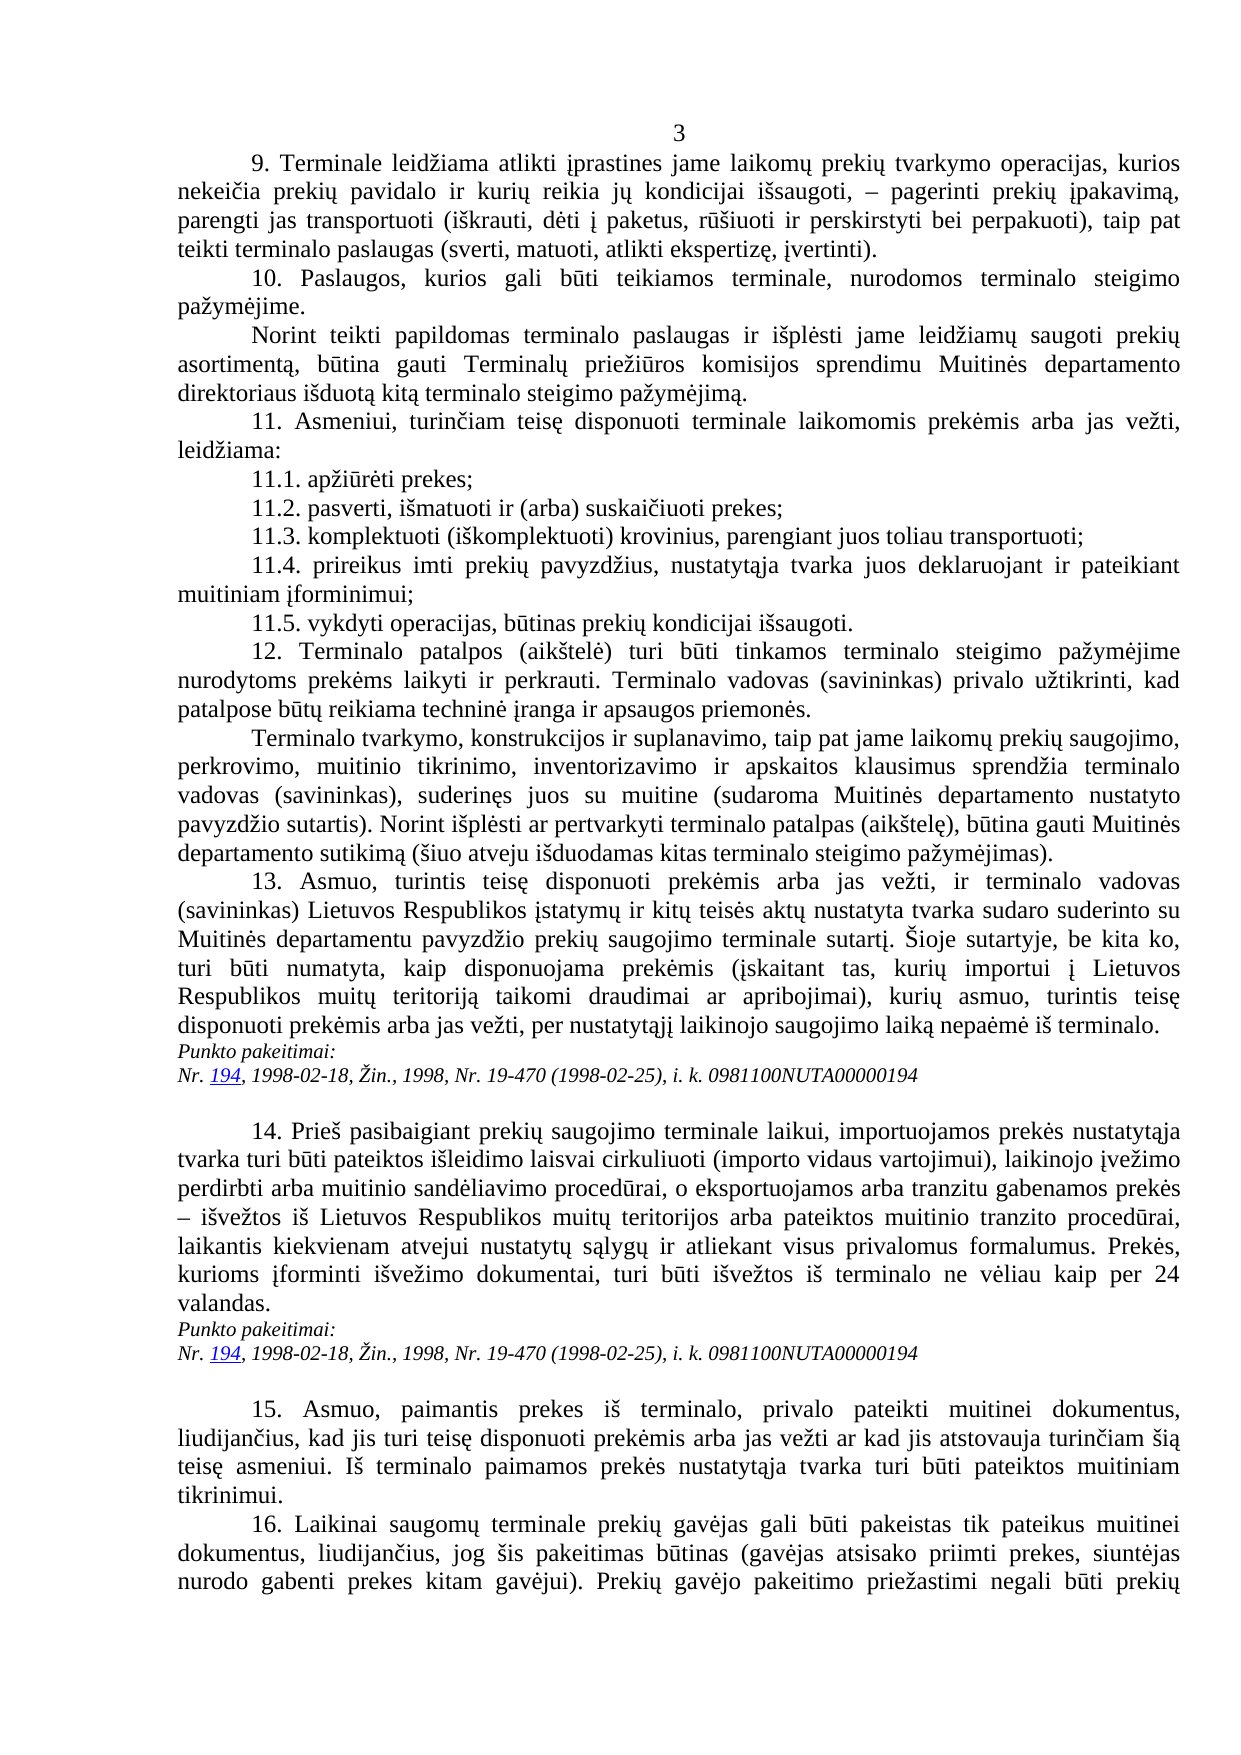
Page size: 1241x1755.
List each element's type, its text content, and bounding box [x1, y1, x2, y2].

text Punkto pakeitimai: [177, 1317, 1181, 1341]
text 11.3. komplektuoti (iškomplektuoti) krovinius, parengiant juos toliau transportuoti; [177, 521, 1181, 550]
text 11.5. vykdyti operacijas, būtinas prekių kondicijai išsaugoti. [177, 608, 1181, 636]
text 10. Paslaugos, kurios gali būti teikiamos terminale, nurodomos terminalo steigimo pažymėjime. [177, 263, 1181, 320]
text 11.4. prireikus imti prekių pavyzdžius, nustatytąja tvarka juos deklaruojant ir pateikiant muitiniam įforminimui; [177, 550, 1181, 608]
text 11.1. apžiūrėti prekes; [177, 464, 1181, 493]
text Terminalo tvarkymo, konstrukcijos ir suplanavimo, taip pat jame laikomų prekių saugojimo, perkrovimo, muitinio tikrinimo, inventorizavimo ir apskaitos klausimus sprendžia terminalo vadovas (savininkas), suderinęs juos su muitine (sudaroma Muitinės departamento nustatyto pavyzdžio sutartis). Norint išplėsti ar pertvarkyti terminalo patalpas (aikštelę), būtina gauti Muitinės departamento sutikimą (šiuo atveju išduodamas kitas terminalo steigimo pažymėjimas). [177, 723, 1181, 866]
text Norint teikti papildomas terminalo paslaugas ir išplėsti jame leidžiamų saugoti prekių asortimentą, būtina gauti Terminalų priežiūros komisijos sprendimu Muitinės departamento direktoriaus išduotą kitą terminalo steigimo pažymėjimą. [177, 320, 1181, 406]
text 15. Asmuo, paimantis prekes iš terminalo, privalo pateikti muitinei dokumentus, liudijančius, kad jis turi teisę disponuoti prekėmis arba jas vežti ar kad jis atstovauja turinčiam šią teisę asmeniui. Iš terminalo paimamos prekės nustatytąja tvarka turi būti pateiktos muitiniam tikrinimui. [177, 1394, 1181, 1509]
text 9. Terminale leidžiama atlikti įprastines jame laikomų prekių tvarkymo operacijas, kurios nekeičia prekių pavidalo ir kurių reikia jų kondicijai išsaugoti, – pagerinti prekių įpakavimą, parengti jas transportuoti (iškrauti, dėti į paketus, rūšiuoti ir perskirstyti bei perpakuoti), taip pat teikti terminalo paslaugas (sverti, matuoti, atlikti ekspertizę, įvertinti). [177, 148, 1181, 263]
text Nr. 194, 1998-02-18, Žin., 1998, Nr. 19-470 (1998-02-25), i. k. 0981100NUTA00000194 [177, 1063, 1181, 1087]
text 12. Terminalo patalpos (aikštelė) turi būti tinkamos terminalo steigimo pažymėjime nurodytoms prekėms laikyti ir perkrauti. Terminalo vadovas (savininkas) privalo užtikrinti, kad patalpose būtų reikiama techninė įranga ir apsaugos priemonės. [177, 636, 1181, 723]
text 16. Laikinai saugomų terminale prekių gavėjas gali būti pakeistas tik pateikus muitinei dokumentus, liudijančius, jog šis pakeitimas būtinas (gavėjas atsisako priimti prekes, siuntėjas nurodo gabenti prekes kitam gavėjui). Prekių gavėjo pakeitimo priežastimi negali būti prekių [177, 1509, 1181, 1595]
text Punkto pakeitimai: [177, 1039, 1181, 1063]
text 13. Asmuo, turintis teisę disponuoti prekėmis arba jas vežti, ir terminalo vadovas (savininkas) Lietuvos Respublikos įstatymų ir kitų teisės aktų nustatyta tvarka sudaro suderinto su Muitinės departamentu pavyzdžio prekių saugojimo terminale sutartį. Šioje sutartyje, be kita ko, turi būti numatyta, kaip disponuojama prekėmis (įskaitant tas, kurių importui į Lietuvos Respublikos muitų teritoriją taikomi draudimai ar apribojimai), kurių asmuo, turintis teisę disponuoti prekėmis arba jas vežti, per nustatytąjį laikinojo saugojimo laiką nepaėmė iš terminalo. [177, 866, 1181, 1039]
text Nr. 194, 1998-02-18, Žin., 1998, Nr. 19-470 (1998-02-25), i. k. 0981100NUTA00000194 [177, 1341, 1181, 1365]
text 11.2. pasverti, išmatuoti ir (arba) suskaičiuoti prekes; [177, 493, 1181, 521]
text 14. Prieš pasibaigiant prekių saugojimo terminale laikui, importuojamos prekės nustatytąja tvarka turi būti pateiktos išleidimo laisvai cirkuliuoti (importo vidaus vartojimui), laikinojo įvežimo perdirbti arba muitinio sandėliavimo procedūrai, o eksportuojamos arba tranzitu gabenamos prekės – išvežtos iš Lietuvos Respublikos muitų teritorijos arba pateiktos muitinio tranzito procedūrai, laikantis kiekvienam atvejui nustatytų sąlygų ir atliekant visus privalomus formalumus. Prekės, kurioms įforminti išvežimo dokumentai, turi būti išvežtos iš terminalo ne vėliau kaip per 24 valandas. [177, 1116, 1181, 1317]
text 11. Asmeniui, turinčiam teisę disponuoti terminale laikomomis prekėmis arba jas vežti, leidžiama: [177, 406, 1181, 464]
